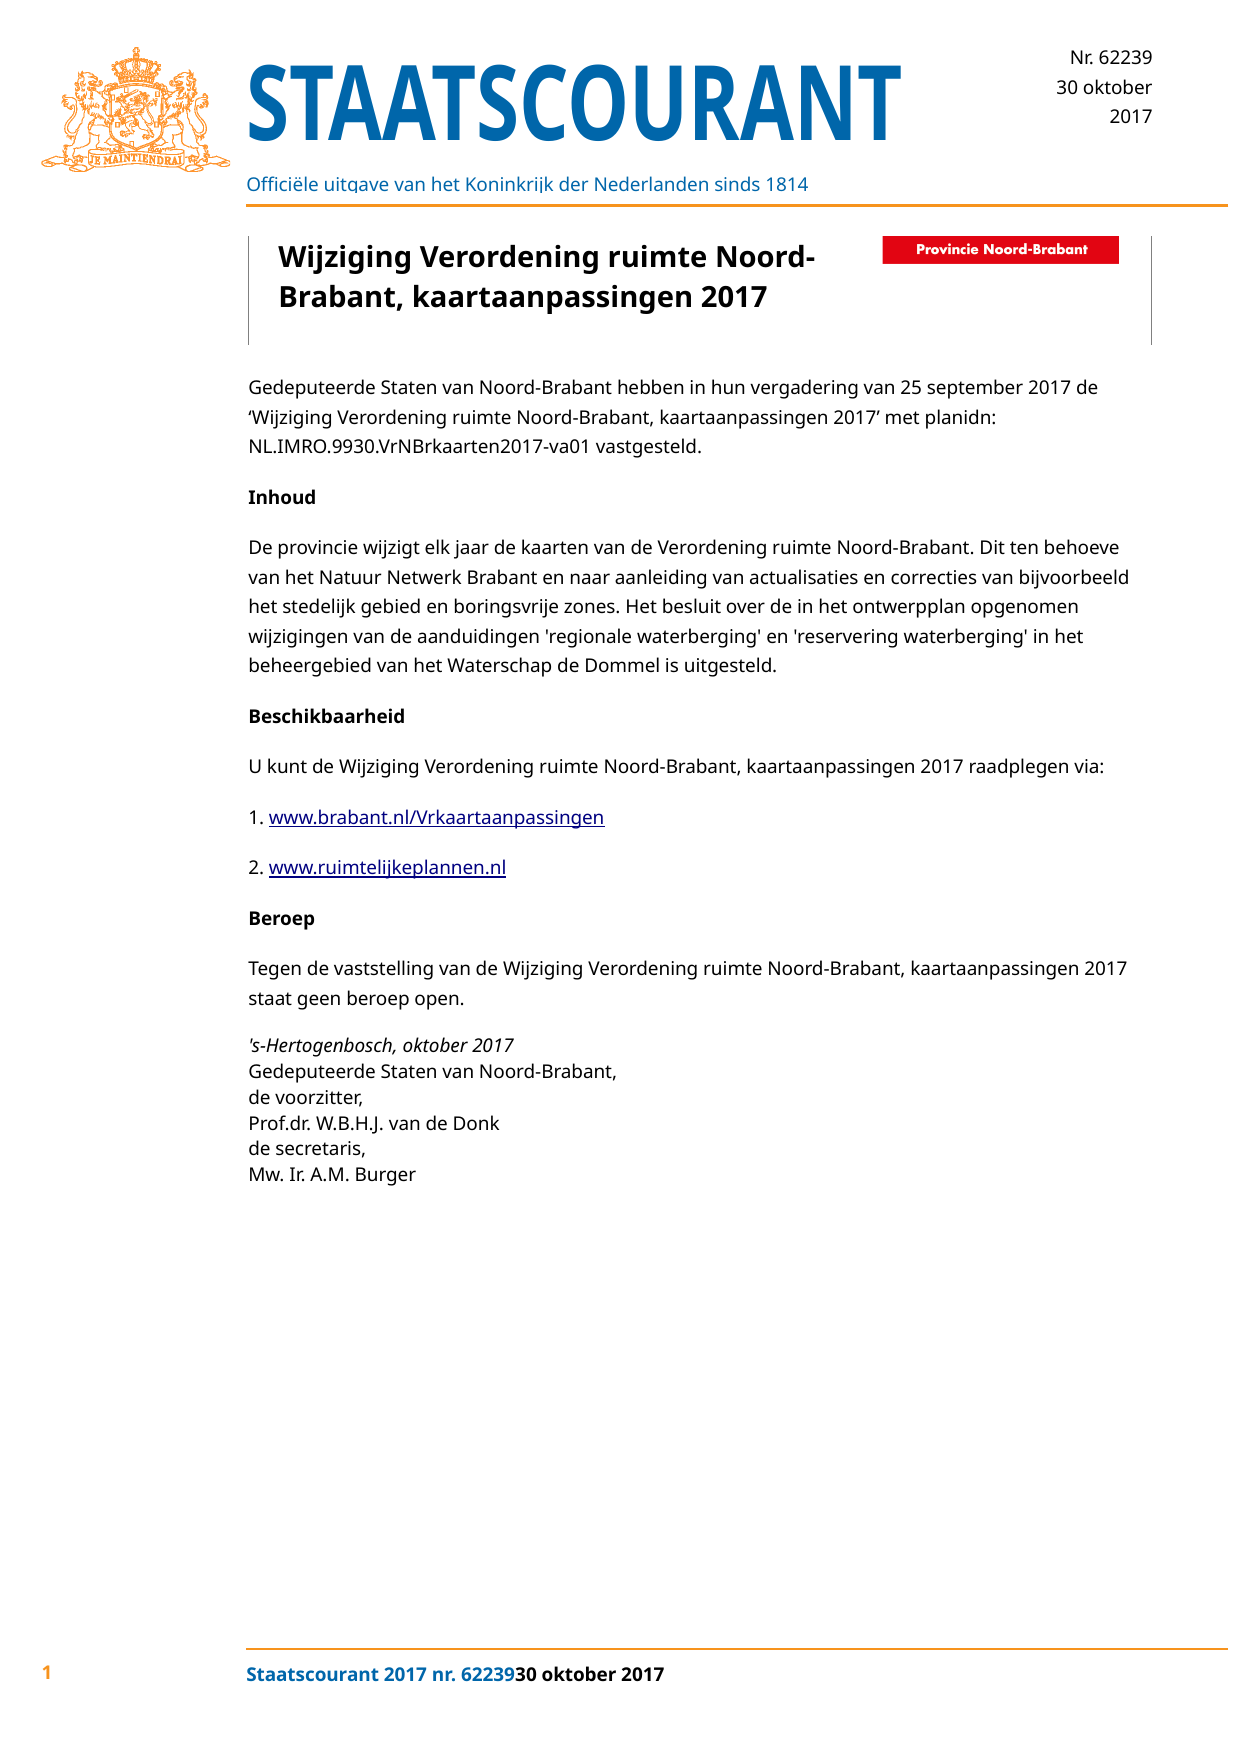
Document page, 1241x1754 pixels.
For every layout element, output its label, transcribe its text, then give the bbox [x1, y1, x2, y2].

text Beroep [248, 905, 1152, 930]
table_header Wijziging Verordening ruimte Noord-Brabant, kaartaanpassingen 2017 [249, 236, 850, 345]
text de voorzitter, [248, 1084, 1152, 1110]
picture [882, 236, 1119, 264]
text de secretaris, [248, 1135, 1152, 1161]
text Mw. Ir. A.M. Burger [248, 1161, 1152, 1187]
text 1. www.brabant.nl/Vrkaartaanpassingen [248, 804, 1152, 829]
text Gedeputeerde Staten van Noord-Brabant hebben in hun vergadering van 25 september 2017 de ‘Wijziging Verordening ruimte Noord-Brabant, kaartaanpassingen 2017’ met planidn: NL.IMRO.9930.VrNBrkaarten2017-va01 vastgesteld. [248, 374, 1152, 459]
table_header [1119, 236, 1151, 263]
text Prof.dr. W.B.H.J. van de Donk [248, 1110, 1152, 1135]
picture [41, 47, 231, 172]
text Inhoud [248, 484, 1152, 509]
text 2. www.ruimtelijkeplannen.nl [248, 854, 1152, 880]
text Gedeputeerde Staten van Noord-Brabant, [248, 1058, 1152, 1084]
text Tegen de vaststelling van de Wijziging Verordening ruimte Noord-Brabant, kaartaanpassingen 2017 staat geen beroep open. [248, 955, 1152, 1010]
text Beschikbaarheid [248, 703, 1152, 729]
table_header [850, 264, 1151, 345]
text De provincie wijzigt elk jaar de kaarten van de Verordening ruimte Noord-Brabant. Dit ten behoeve van het Natuur Netwerk Brabant en naar aanleiding van actualisaties en correcties van bijvoorbeeld het stedelijk gebied en boringsvrije zones. Het besluit over de in het ontwerpplan opgenomen wijzigingen van de aanduidingen 'regionale waterberging' en 'reservering waterberging' in het beheergebied van het Waterschap de Dommel is uitgesteld. [248, 534, 1152, 678]
table_header [850, 236, 882, 263]
text U kunt de Wijziging Verordening ruimte Noord-Brabant, kaartaanpassingen 2017 raadplegen via: [248, 753, 1152, 779]
text 's-Hertogenbosch, oktober 2017 [248, 1032, 1152, 1058]
